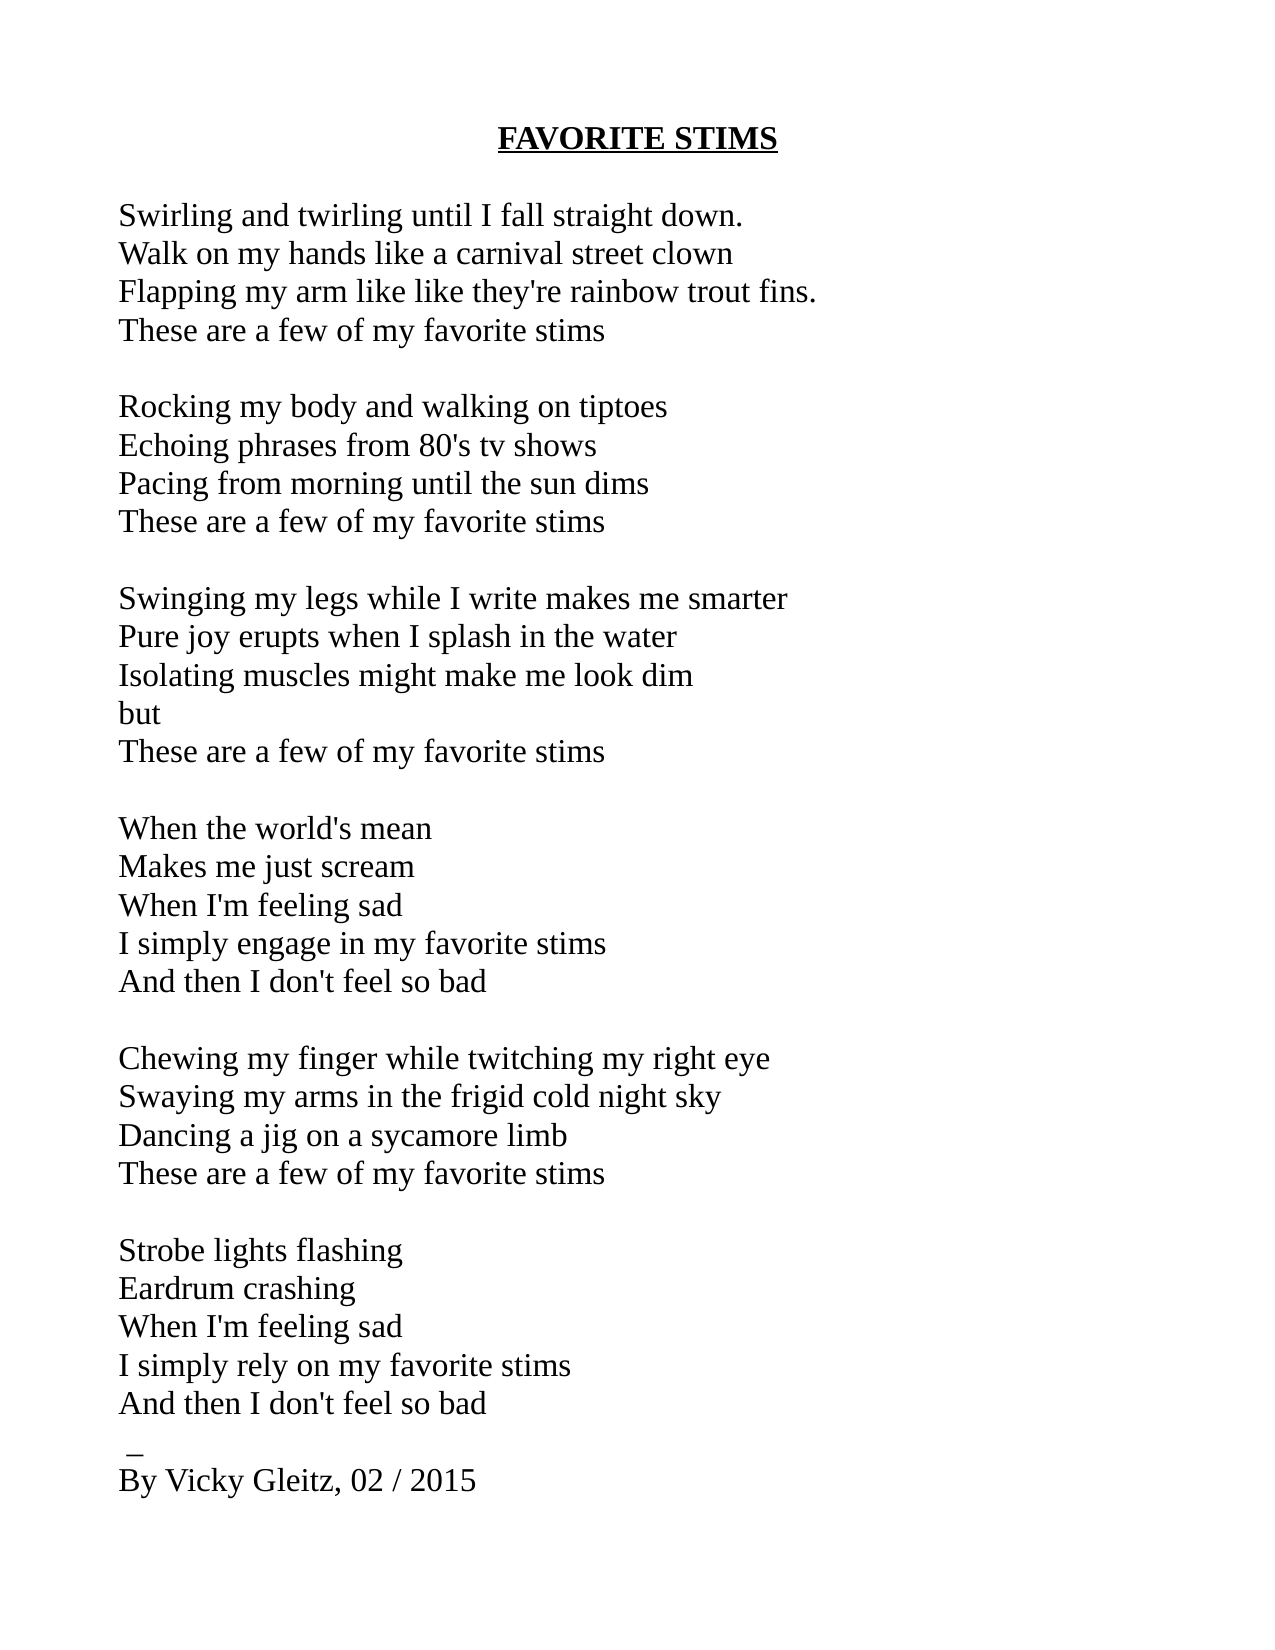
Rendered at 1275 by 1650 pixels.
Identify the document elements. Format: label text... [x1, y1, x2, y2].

text When I'm feeling sad [118, 885, 1157, 923]
text When I'm feeling sad [118, 1306, 1157, 1345]
text Walk on my hands like a carnival street clown [118, 233, 1157, 271]
text Pacing from morning until the sun dims [118, 463, 1157, 501]
text I simply rely on my favorite stims [118, 1345, 1157, 1383]
text And then I don't feel so bad [118, 1383, 1157, 1421]
text These are a few of my favorite stims [118, 731, 1157, 770]
text By Vicky Gleitz, 02 / 2015 [118, 1460, 1157, 1498]
text And then I don't feel so bad [118, 961, 1157, 1000]
text Pure joy erupts when I splash in the water [118, 616, 1157, 655]
text FAVORITE STIMS [118, 118, 1157, 156]
text These are a few of my favorite stims [118, 501, 1157, 540]
text Swaying my arms in the frigid cold night sky [118, 1076, 1157, 1115]
text Dancing a jig on a sycamore limb [118, 1115, 1157, 1153]
text Eardrum crashing [118, 1268, 1157, 1306]
text When the world's mean [118, 808, 1157, 846]
text These are a few of my favorite stims [118, 1153, 1157, 1191]
text These are a few of my favorite stims [118, 310, 1157, 348]
text Strobe lights flashing [118, 1230, 1157, 1268]
text Echoing phrases from 80's tv shows [118, 425, 1157, 463]
text but [118, 693, 1157, 731]
text Flapping my arm like like they're rainbow trout fins. [118, 271, 1157, 310]
text Chewing my finger while twitching my right eye [118, 1038, 1157, 1076]
text I simply engage in my favorite stims [118, 923, 1157, 961]
text Makes me just scream [118, 846, 1157, 885]
text Isolating muscles might make me look dim [118, 655, 1157, 693]
text Rocking my body and walking on tiptoes [118, 386, 1157, 425]
text _ [118, 1421, 1157, 1460]
text Swinging my legs while I write makes me smarter [118, 578, 1157, 616]
text Swirling and twirling until I fall straight down. [118, 195, 1157, 233]
